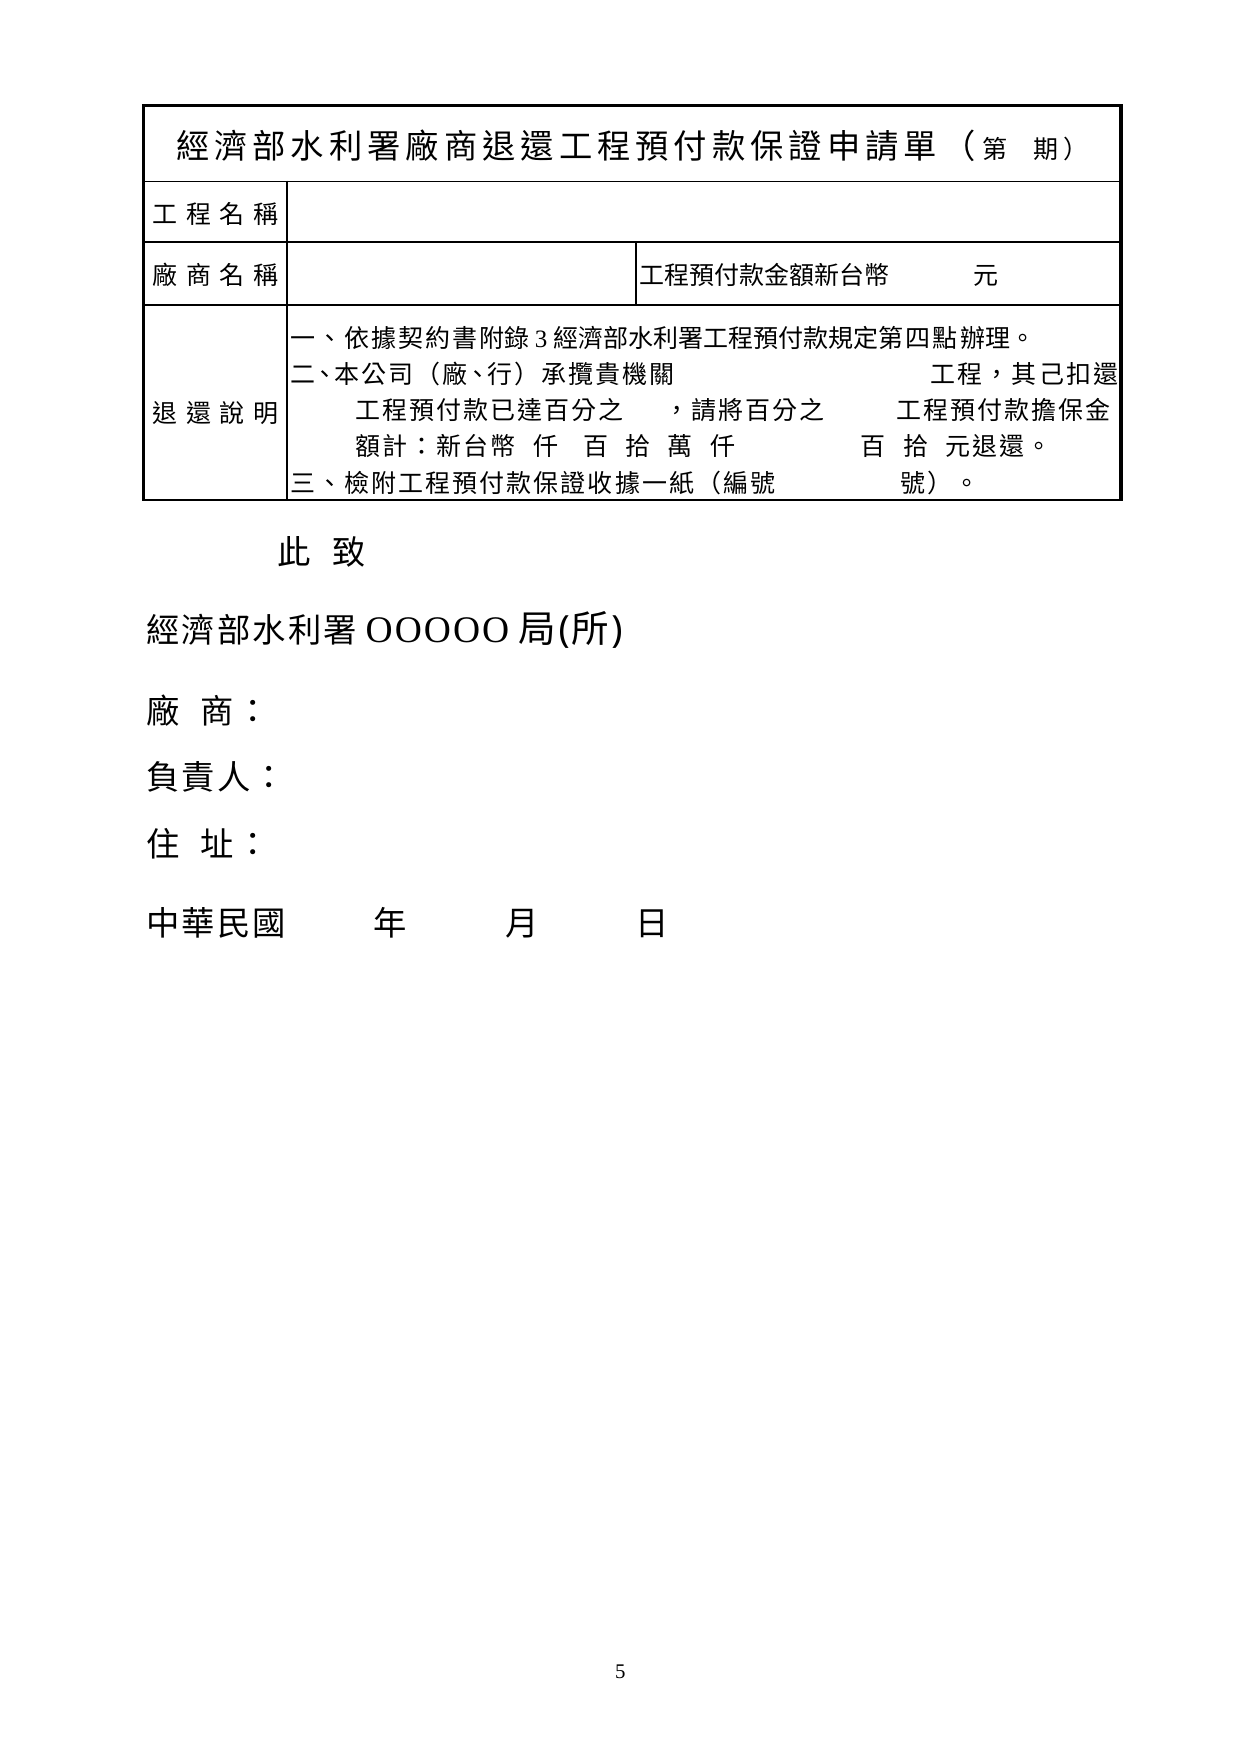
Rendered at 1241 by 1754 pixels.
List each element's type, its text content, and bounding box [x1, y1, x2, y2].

table_cell 工程預付款金額新台幣 元 [637, 243, 1119, 304]
table_header 經濟部水利署廠商退還工程預付款保證申請單（第 期） [145, 107, 1119, 181]
table_cell 一、依據契約書附錄3 經濟部水利署工程預付款規定第四點辦理。 二、本公司（廠、行）承攬貴機關 工程，其己扣還工程預付款已達百分之 ，請將百分之 工程預付款擔保金額計：新台幣 仟 百 拾 萬 仟 百 拾 元退還。 三、檢附工程預付款保證收據一紙（編號 號）。 [288, 306, 1119, 499]
table_cell [288, 182, 1119, 241]
table_cell 此 致 經濟部水利署OOOOO局(所) 廠 商： 負責人： 住 址： 中華民國 年 月 日 [143, 501, 1121, 945]
table_cell [288, 243, 635, 304]
table_cell 廠商名稱 [145, 243, 286, 304]
table_cell 退還說明 [145, 306, 286, 499]
table_cell 工程名稱 [145, 182, 286, 241]
